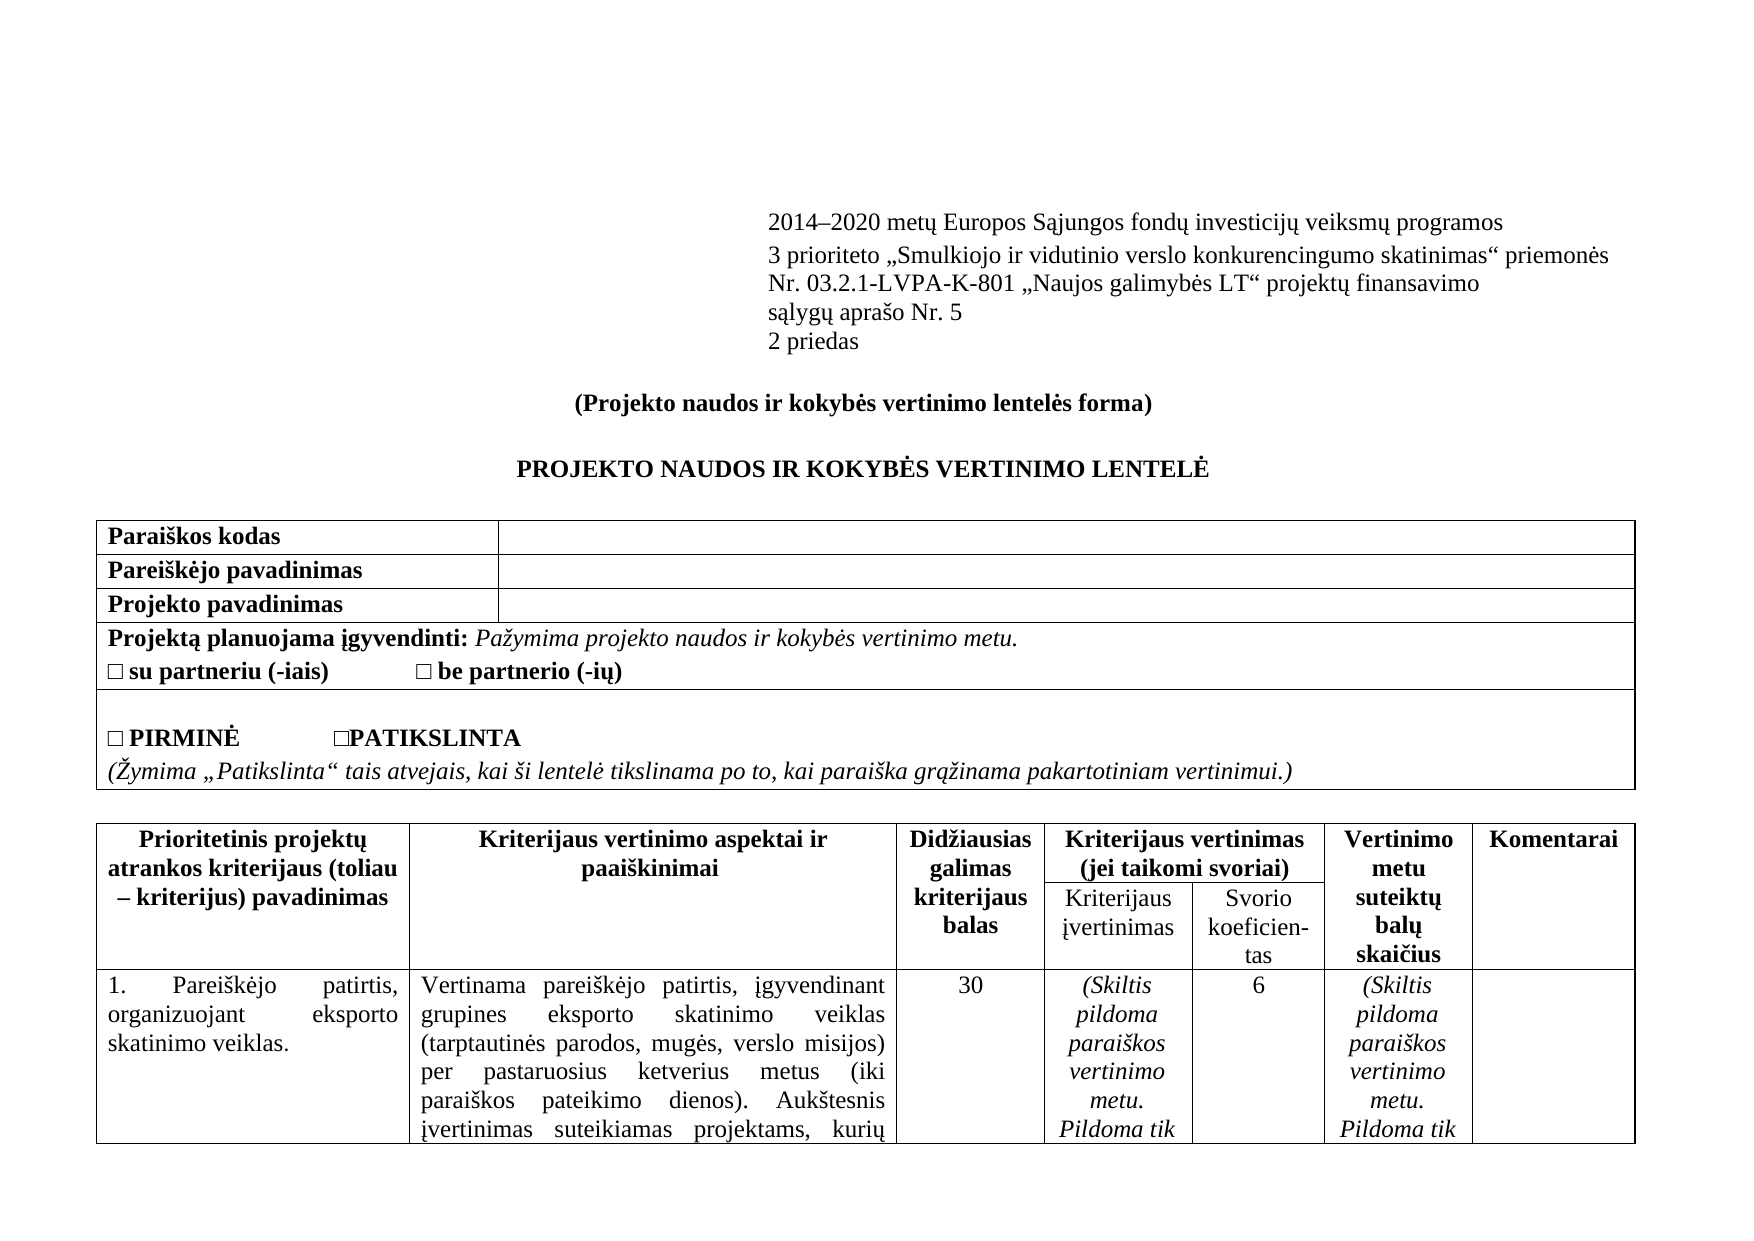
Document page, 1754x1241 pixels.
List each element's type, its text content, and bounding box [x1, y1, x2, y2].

text 2014–2020 metų Europos Sąjungos fondų investicijų veiksmų programos [768, 207, 1636, 235]
table_cell Projekto pavadinimas [97, 589, 498, 622]
text 3 prioriteto „Smulkiojo ir vidutinio verslo konkurencingumo skatinimas“ priemonės [768, 240, 1636, 268]
table_header Prioritetinis projektų atrankos kriterijaus (toliau – kriterijus) pavadinimas [97, 824, 409, 969]
table_cell 1. Pareiškėjo patirtis, organizuojant eksporto skatinimo veiklas. [97, 970, 409, 1143]
table_cell Pareiškėjo pavadinimas [97, 555, 498, 588]
table_cell Projektą planuojama įgyvendinti: Pažymima projekto naudos ir kokybės vertinimo metu. □ su partneriu (-iais) □ be partnerio (-ių) [97, 623, 1634, 689]
table_cell Svorio koeficien-tas [1193, 883, 1324, 969]
table_cell (Skiltis pildoma paraiškos vertinimo metu. Pildoma tik [1045, 970, 1192, 1143]
table_header Komentarai [1473, 824, 1634, 969]
table_cell [499, 555, 1634, 588]
table_cell 30 [897, 970, 1044, 1143]
table_header [499, 521, 1634, 554]
table_cell Vertinama pareiškėjo patirtis, įgyvendinant grupines eksporto skatinimo veiklas (tarptautinės parodos, mugės, verslo misijos) per pastaruosius ketverius metus (iki paraiškos pateikimo dienos). Aukštesnis įvertinimas suteikiamas projektams, kurių [410, 970, 896, 1143]
table_cell [499, 589, 1634, 622]
table_cell Kriterijaus įvertinimas [1045, 883, 1192, 969]
table_header Kriterijaus vertinimas (jei taikomi svoriai) [1045, 824, 1324, 882]
table_header Paraiškos kodas [97, 521, 498, 554]
text sąlygų aprašo Nr. 5 [768, 297, 1636, 326]
table_cell 6 [1193, 970, 1324, 1143]
table_header Vertinimo metu suteiktų balų skaičius [1325, 824, 1472, 969]
table_header Kriterijaus vertinimo aspektai ir paaiškinimai [410, 824, 896, 969]
text 2 priedas [768, 326, 1636, 355]
table_header (Projekto naudos ir kokybės vertinimo lentelės forma) PROJEKTO Naudos ir kokybės vertinimo LENTELĖ [85, 355, 1641, 1144]
table_cell □ PIRMINĖ □PATIKSLINTA (Žymima „Patikslinta“ tais atvejais, kai ši lentelė tikslinama po to, kai paraiška grąžinama pakartotiniam vertinimui.) [97, 690, 1634, 789]
table_header Didžiausias galimas kriterijaus balas [897, 824, 1044, 969]
text Nr. 03.2.1-LVPA-K-801 „Naujos galimybės LT“ projektų finansavimo [768, 268, 1636, 297]
table_cell (Skiltis pildoma paraiškos vertinimo metu. Pildoma tik [1325, 970, 1472, 1143]
table_cell [1473, 970, 1634, 1143]
